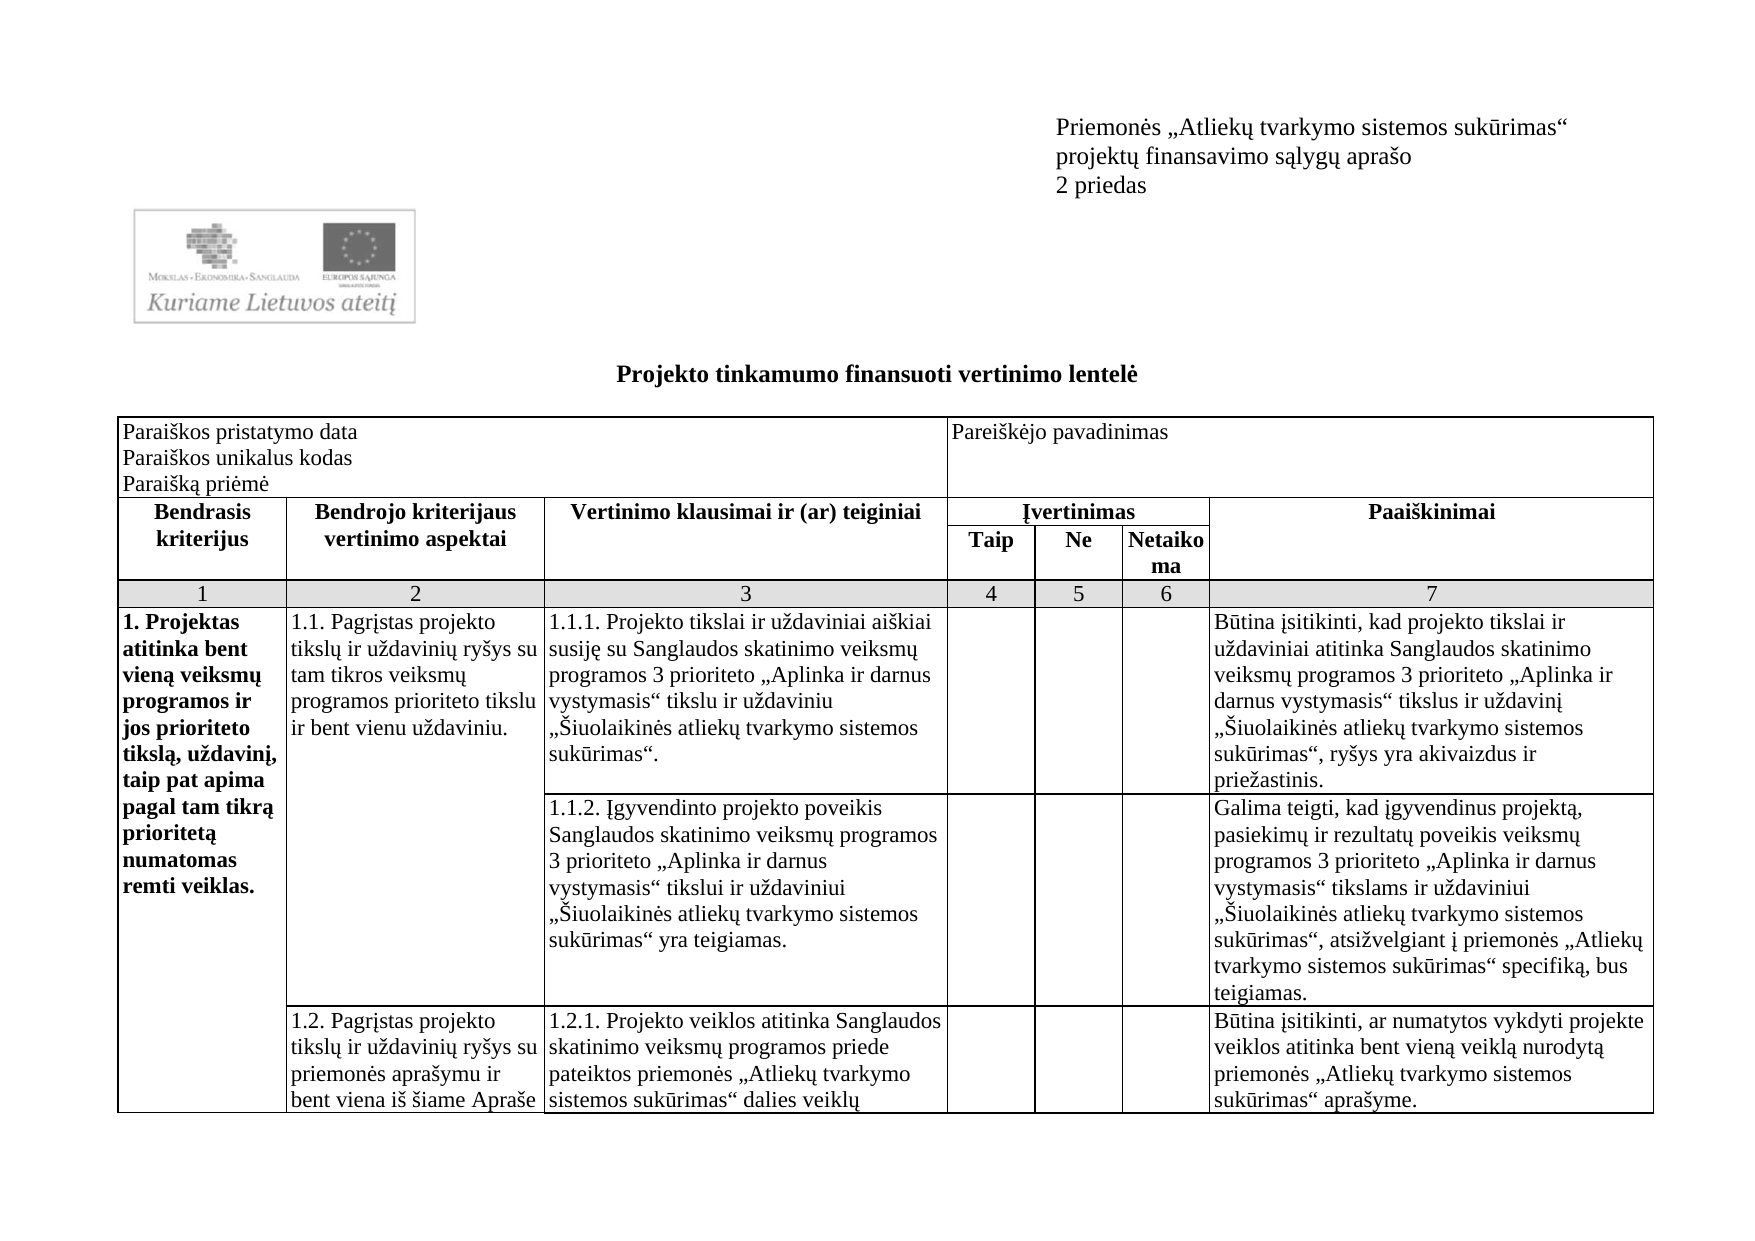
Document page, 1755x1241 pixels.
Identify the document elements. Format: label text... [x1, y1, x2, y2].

table_cell 1.1.2. Įgyvendinto projekto poveikis Sanglaudos skatinimo veiksmų programos 3 prioriteto „Aplinka ir darnus vystymasis“ tikslui ir uždaviniui „Šiuolaikinės atliekų tvarkymo sistemos sukūrimas“ yra teigiamas. [545, 795, 947, 1005]
table_cell Ne [1036, 526, 1122, 579]
table_cell 2 [287, 581, 544, 607]
table_cell Netaikoma [1123, 526, 1209, 579]
table_header Pareiškėjo pavadinimas [948, 418, 1653, 497]
table_cell Vertinimo klausimai ir (ar) teiginiai [545, 498, 947, 579]
table_cell 1.2. Pagrįstas projekto tikslų ir uždavinių ryšys su priemonės aprašymu ir bent viena iš šiame Apraše [287, 1007, 544, 1112]
table_cell [948, 1007, 1034, 1112]
table_cell Įvertinimas [948, 498, 1209, 525]
table_cell [1036, 608, 1122, 793]
table_cell [948, 608, 1034, 793]
table_cell Taip [948, 526, 1034, 579]
text 2 priedas [1056, 170, 1636, 199]
text Projekto tinkamumo finansuoti vertinimo lentelė [118, 359, 1636, 387]
table_cell Būtina įsitikinti, kad projekto tikslai ir uždaviniai atitinka Sanglaudos skatinimo veiksmų programos 3 prioriteto „Aplinka ir darnus vystymasis“ tikslus ir uždavinį „Šiuolaikinės atliekų tvarkymo sistemos sukūrimas“, ryšys yra akivaizdus ir priežastinis. [1210, 608, 1653, 793]
table_cell Galima teigti, kad įgyvendinus projektą, pasiekimų ir rezultatų poveikis veiksmų programos 3 prioriteto „Aplinka ir darnus vystymasis“ tikslams ir uždaviniui „Šiuolaikinės atliekų tvarkymo sistemos sukūrimas“, atsižvelgiant į priemonės „Atliekų tvarkymo sistemos sukūrimas“ specifiką, bus teigiamas. [1210, 795, 1653, 1005]
table_cell 6 [1123, 581, 1209, 607]
table_cell [1036, 795, 1122, 1005]
text Priemonės „Atliekų tvarkymo sistemos sukūrimas“ projektų finansavimo sąlygų aprašo [1056, 112, 1636, 170]
table_cell Bendrasis kriterijus [119, 498, 286, 579]
table_cell [1123, 608, 1209, 793]
table_cell 3 [545, 581, 947, 607]
table_cell Būtina įsitikinti, ar numatytos vykdyti projekte veiklos atitinka bent vieną veiklą nurodytą priemonės „Atliekų tvarkymo sistemos sukūrimas“ aprašyme. [1210, 1007, 1653, 1112]
table_cell Paaiškinimai [1210, 498, 1653, 579]
table_cell 1.1. Pagrįstas projekto tikslų ir uždavinių ryšys su tam tikros veiksmų programos prioriteto tikslu ir bent vienu uždaviniu. [287, 608, 544, 1005]
table_cell 1.2.1. Projekto veiklos atitinka Sanglaudos skatinimo veiksmų programos priede pateiktos priemonės „Atliekų tvarkymo sistemos sukūrimas“ dalies veiklų [545, 1007, 947, 1112]
table_header Paraiškos pristatymo data Paraiškos unikalus kodas Paraišką priėmė [119, 418, 947, 497]
table_cell [1123, 795, 1209, 1005]
table_cell [1036, 1007, 1122, 1112]
table_cell 1.1.1. Projekto tikslai ir uždaviniai aiškiai susiję su Sanglaudos skatinimo veiksmų programos 3 prioriteto „Aplinka ir darnus vystymasis“ tikslu ir uždaviniu „Šiuolaikinės atliekų tvarkymo sistemos sukūrimas“. [545, 608, 947, 793]
table_cell 4 [948, 581, 1034, 607]
table_cell [948, 795, 1034, 1005]
table_cell Bendrojo kriterijaus vertinimo aspektai [287, 498, 544, 579]
table_cell [1123, 1007, 1209, 1112]
table_cell 5 [1036, 581, 1122, 607]
table_cell 1. Projektas atitinka bent vieną veiksmų programos ir jos prioriteto tikslą, uždavinį, taip pat apima pagal tam tikrą prioritetą numatomas remti veiklas. [119, 608, 286, 1112]
table_cell 7 [1210, 581, 1653, 607]
table_cell 1 [119, 581, 286, 607]
